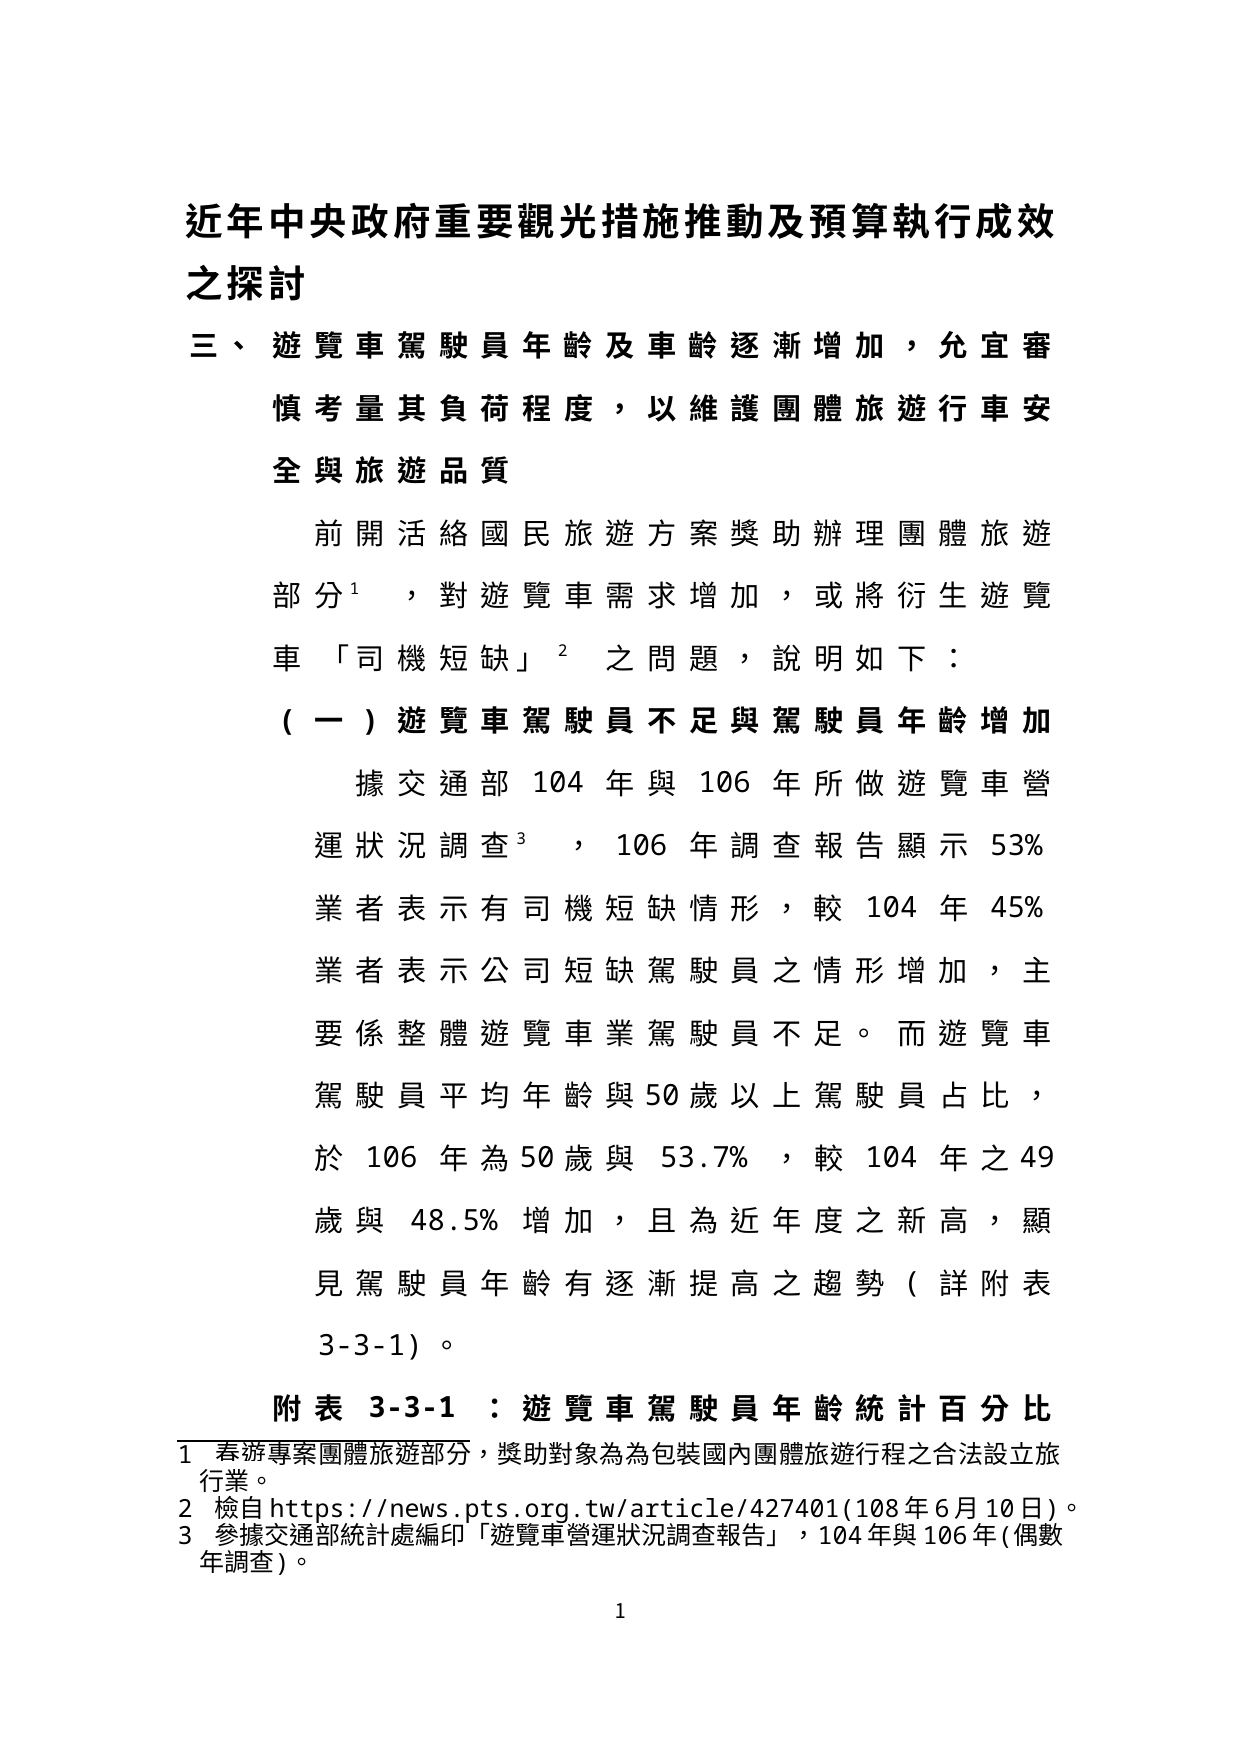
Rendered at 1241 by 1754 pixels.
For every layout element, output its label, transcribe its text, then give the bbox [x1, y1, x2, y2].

text 檢自https://news.pts.org.tw/article/427401(108年6月10日)。 [177, 1496, 1063, 1523]
text 前開活絡國民旅遊方案獎助辦理團體旅遊部分，對遊覽車需求增加，或將衍生遊覽車「司機短缺」之問題，說明如下： [242, 490, 1058, 677]
text 近年中央政府重要觀光措施推動及預算執行成效之探討 [183, 177, 1058, 302]
text 三、遊覽車駕駛員年齡及車齡逐漸增加，允宜審慎考量其負荷程度，以維護團體旅遊行車安全與旅遊品質 [183, 302, 1058, 490]
text 據交通部104年與106年所做遊覽車營運狀況調查，106年調查報告顯示53%業者表示有司機短缺情形，較104年45%業者表示公司短缺駕駛員之情形增加，主要係整體遊覽車業駕駛員不足。而遊覽車駕駛員平均年齡與50歲以上駕駛員占比，於106年為50歲與53.7%，較104年之49歲與48.5%增加，且為近年度之新高，顯見駕駛員年齡有逐漸提高之趨勢(詳附表3-3-1)。 [271, 740, 1058, 1365]
text 參據交通部統計處編印「遊覽車營運狀況調查報告」，104年與106年(偶數年調查)。 [177, 1523, 1063, 1577]
text 春遊專案團體旅遊部分，獎助對象為為包裝國內團體旅遊行程之合法設立旅行業。 [177, 1441, 1063, 1496]
text (一)遊覽車駕駛員不足與駕駛員年齡增加 [242, 677, 1058, 740]
text 附表3-3-1：遊覽車駕駛員年齡統計百分比 [242, 1365, 1058, 1427]
